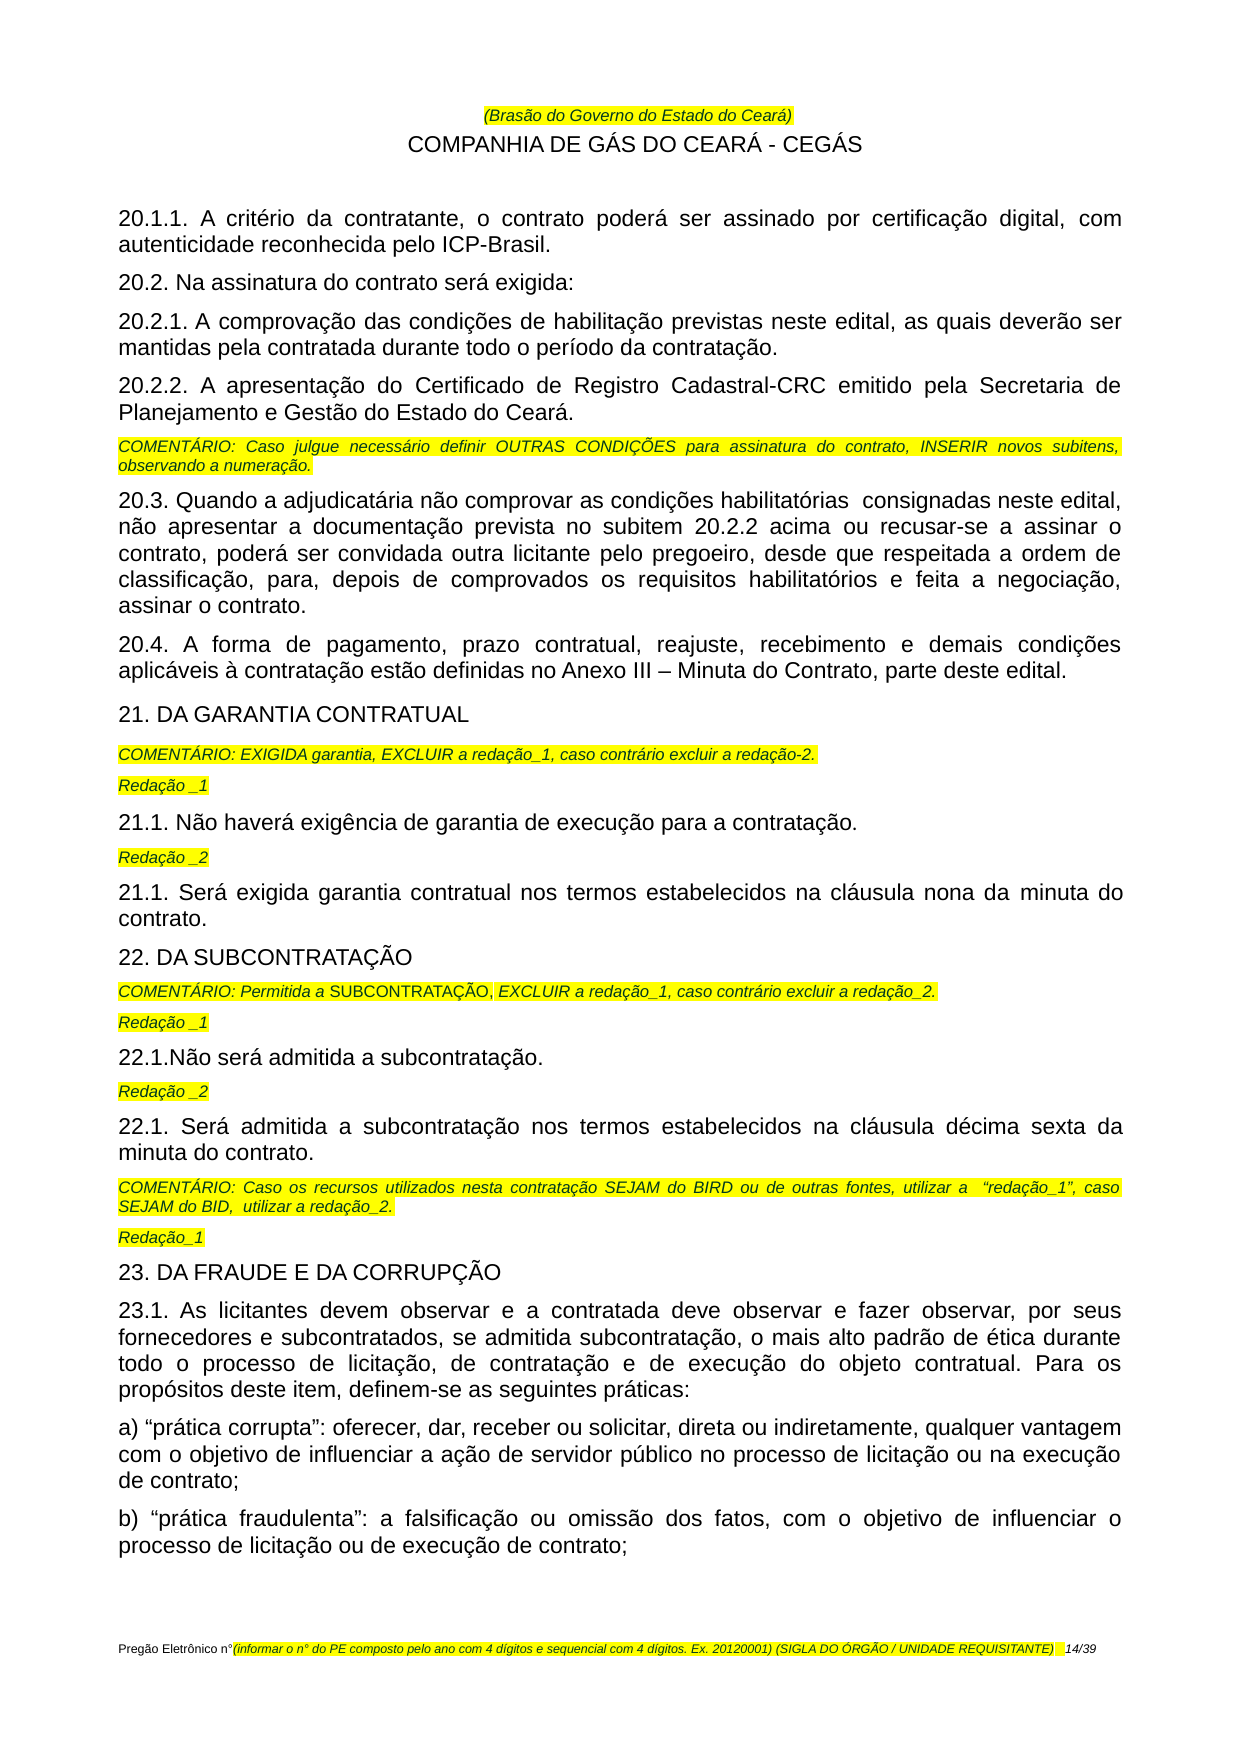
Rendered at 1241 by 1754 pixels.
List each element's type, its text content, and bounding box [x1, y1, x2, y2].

text Redação _2 [118, 848, 1123, 867]
text 22.1.Não será admitida a subcontratação. [118, 1044, 1123, 1070]
text COMENTÁRIO: Caso julgue necessário definir OUTRAS CONDIÇÕES para assinatura do contrato, INSERIR novos subitens, observando a numeração. [118, 437, 1122, 475]
text COMENTÁRIO: Caso os recursos utilizados nesta contratação SEJAM do BIRD ou de outras fontes, utilizar a “redação_1”, caso SEJAM do BID, utilizar a redação_2. [118, 1178, 1122, 1216]
text a) “prática corrupta”: oferecer, dar, receber ou solicitar, direta ou indiretamente, qualquer vantagem com o objetivo de influenciar a ação de servidor público no processo de licitação ou na execução de contrato; [118, 1414, 1122, 1493]
text 23. DA FRAUDE E DA CORRUPÇÃO [118, 1259, 1122, 1285]
text Redação _1 [118, 1013, 1123, 1032]
text 21.1. Será exigida garantia contratual nos termos estabelecidos na cláusula nona da minuta do contrato. [118, 879, 1123, 932]
text Redação_1 [118, 1228, 1123, 1247]
text COMENTÁRIO: EXIGIDA garantia, EXCLUIR a redação_1, caso contrário excluir a redação-2. [118, 745, 1123, 764]
text 20.3. Quando a adjudicatária não comprovar as condições habilitatórias consignadas neste edital, não apresentar a documentação prevista no subitem 20.2.2 acima ou recusar-se a assinar o contrato, poderá ser convidada outra licitante pelo pregoeiro, desde que respeitada a ordem de classificação, para, depois de comprovados os requisitos habilitatórios e feita a negociação, assinar o contrato. [118, 487, 1122, 619]
text 22.1. Será admitida a subcontratação nos termos estabelecidos na cláusula décima sexta da minuta do contrato. [118, 1113, 1123, 1166]
text 20.2.2. A apresentação do Certificado de Registro Cadastral-CRC emitido pela Secretaria de Planejamento e Gestão do Estado do Ceará. [118, 372, 1122, 425]
text 20.2. Na assinatura do contrato será exigida: [118, 269, 1122, 296]
text 20.2.1. A comprovação das condições de habilitação previstas neste edital, as quais deverão ser mantidas pela contratada durante todo o período da contratação. [118, 308, 1122, 360]
text 23.1. As licitantes devem observar e a contratada deve observar e fazer observar, por seus fornecedores e subcontratados, se admitida subcontratação, o mais alto padrão de ética durante todo o processo de licitação, de contratação e de execução do objeto contratual. Para os propósitos deste item, definem-se as seguintes práticas: [118, 1297, 1122, 1402]
text b) “prática fraudulenta”: a falsificação ou omissão dos fatos, com o objetivo de influenciar o processo de licitação ou de execução de contrato; [118, 1505, 1122, 1558]
text 22. DA SUBCONTRATAÇÃO [118, 943, 1122, 970]
text 20.4. A forma de pagamento, prazo contratual, reajuste, recebimento e demais condições aplicáveis à contratação estão definidas no Anexo III – Minuta do Contrato, parte deste edital. [118, 631, 1122, 683]
text COMENTÁRIO: Permitida a SUBCONTRATAÇÃO, EXCLUIR a redação_1, caso contrário excluir a redação_2. [118, 982, 1123, 1001]
text Redação _2 [118, 1082, 1123, 1101]
text 21. DA GARANTIA CONTRATUAL [118, 701, 1122, 727]
text Redação _1 [118, 776, 1123, 795]
text 21.1. Não haverá exigência de garantia de execução para a contratação. [118, 807, 1123, 836]
text 20.1.1. A critério da contratante, o contrato poderá ser assinado por certificação digital, com autenticidade reconhecida pelo ICP-Brasil. [118, 205, 1122, 257]
